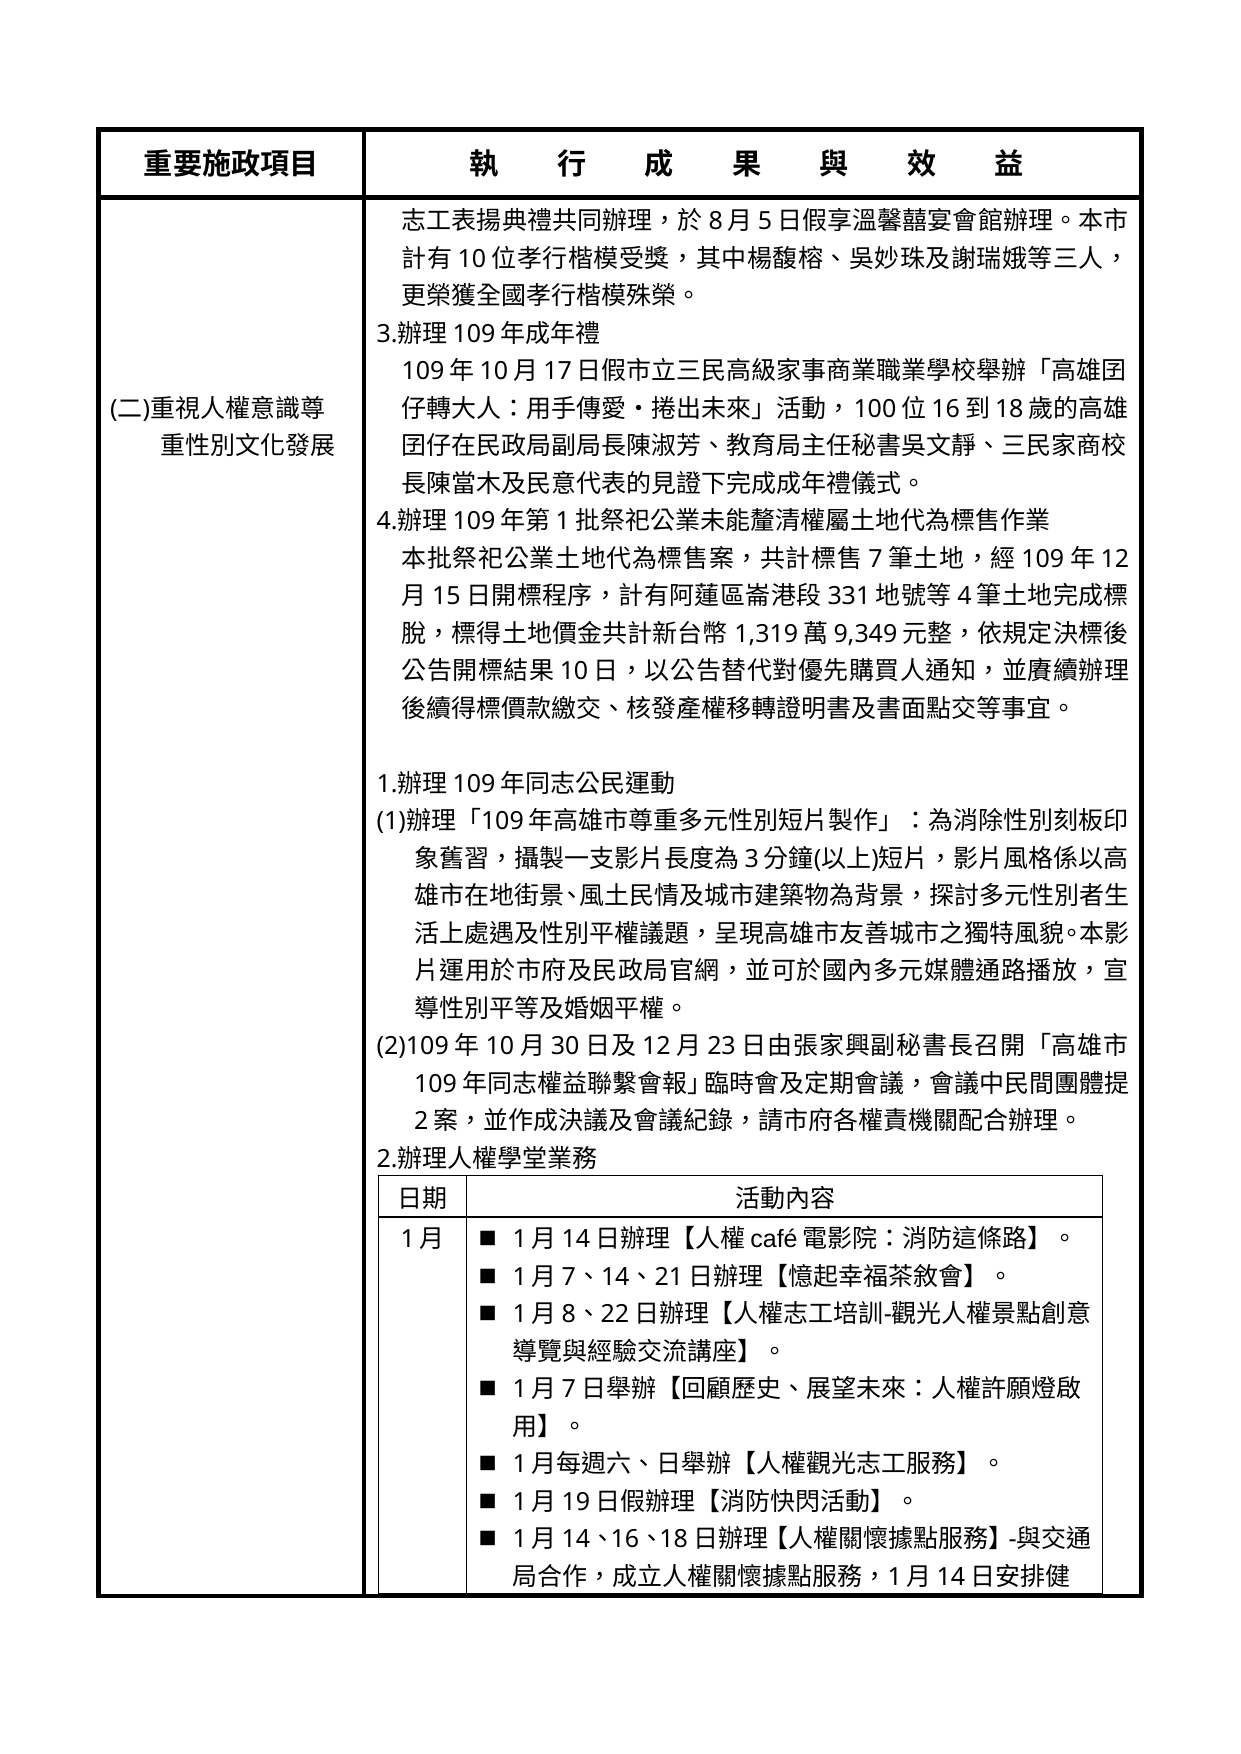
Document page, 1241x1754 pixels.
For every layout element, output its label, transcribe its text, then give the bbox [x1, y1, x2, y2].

table_header 活動內容 [467, 1176, 1102, 1216]
table_cell 1月 [379, 1218, 466, 1592]
table_header 重要施政項目 [101, 132, 362, 195]
table_cell 志工表揚典禮共同辦理，於8月5日假享溫馨囍宴會館辦理。本市計有10位孝行楷模受獎，其中楊馥榕、吳妙珠及謝瑞娥等三人，更榮獲全國孝行楷模殊榮。 3.辦理109年成年禮 109年10月17日假市立三民高級家事商業職業學校舉辦「高雄囝仔轉大人：用手傳愛‧捲出未來」活動，100位16到18歲的高雄囝仔在民政局副局長陳淑芳、教育局主任秘書吳文靜、三民家商校長陳當木及民意代表的見證下完成成年禮儀式。 4.辦理109年第1批祭祀公業未能釐清權屬土地代為標售作業 本批祭祀公業土地代為標售案，共計標售7筆土地，經109年12月15日開標程序，計有阿蓮區崙港段331地號等4筆土地完成標脫，標得土地價金共計新台幣1,319萬9,349元整，依規定決標後公告開標結果10日，以公告替代對優先購買人通知，並賡續辦理後續得標價款繳交、核發產權移轉證明書及書面點交等事宜。 1.辦理109年同志公民運動 (1)辦理「109年高雄市尊重多元性別短片製作」：為消除性別刻板印象舊習，攝製一支影片長度為3分鐘(以上)短片，影片風格係以高雄市在地街景、風土民情及城市建築物為背景，探討多元性別者生活上處遇及性別平權議題，呈現高雄市友善城市之獨特風貌。本影片運用於市府及民政局官網，並可於國內多元媒體通路播放，宣導性別平等及婚姻平權。 (2)109年10月30日及12月23日由張家興副秘書長召開「高雄市109年同志權益聯繫會報」臨時會及定期會議，會議中民間團體提2案，並作成決議及會議紀錄，請市府各權責機關配合辦理。 2.辦理人權學堂業務 [366, 200, 1139, 1593]
table_header 日期 [379, 1176, 466, 1216]
table_header 執 行 成 果 與 效 益 [366, 132, 1139, 195]
table_cell (二)重視人權意識尊 重性別文化發展 [101, 200, 362, 1593]
table_cell 1月14日辦理【人權café電影院：消防這條路】。 1月7、14、21日辦理【憶起幸福茶敘會】。 1月8、22日辦理【人權志工培訓-觀光人權景點創意導覽與經驗交流講座】。 1月7日舉辦【回顧歷史、展望未來：人權許願燈啟用】。 1月每週六、日舉辦【人權觀光志工服務】。 1月19日假辦理【消防快閃活動】。 1月14、16、18日辦理【人權關懷據點服務】-與交通局合作，成立人權關懷據點服務，1月14日安排健 [467, 1218, 1102, 1592]
